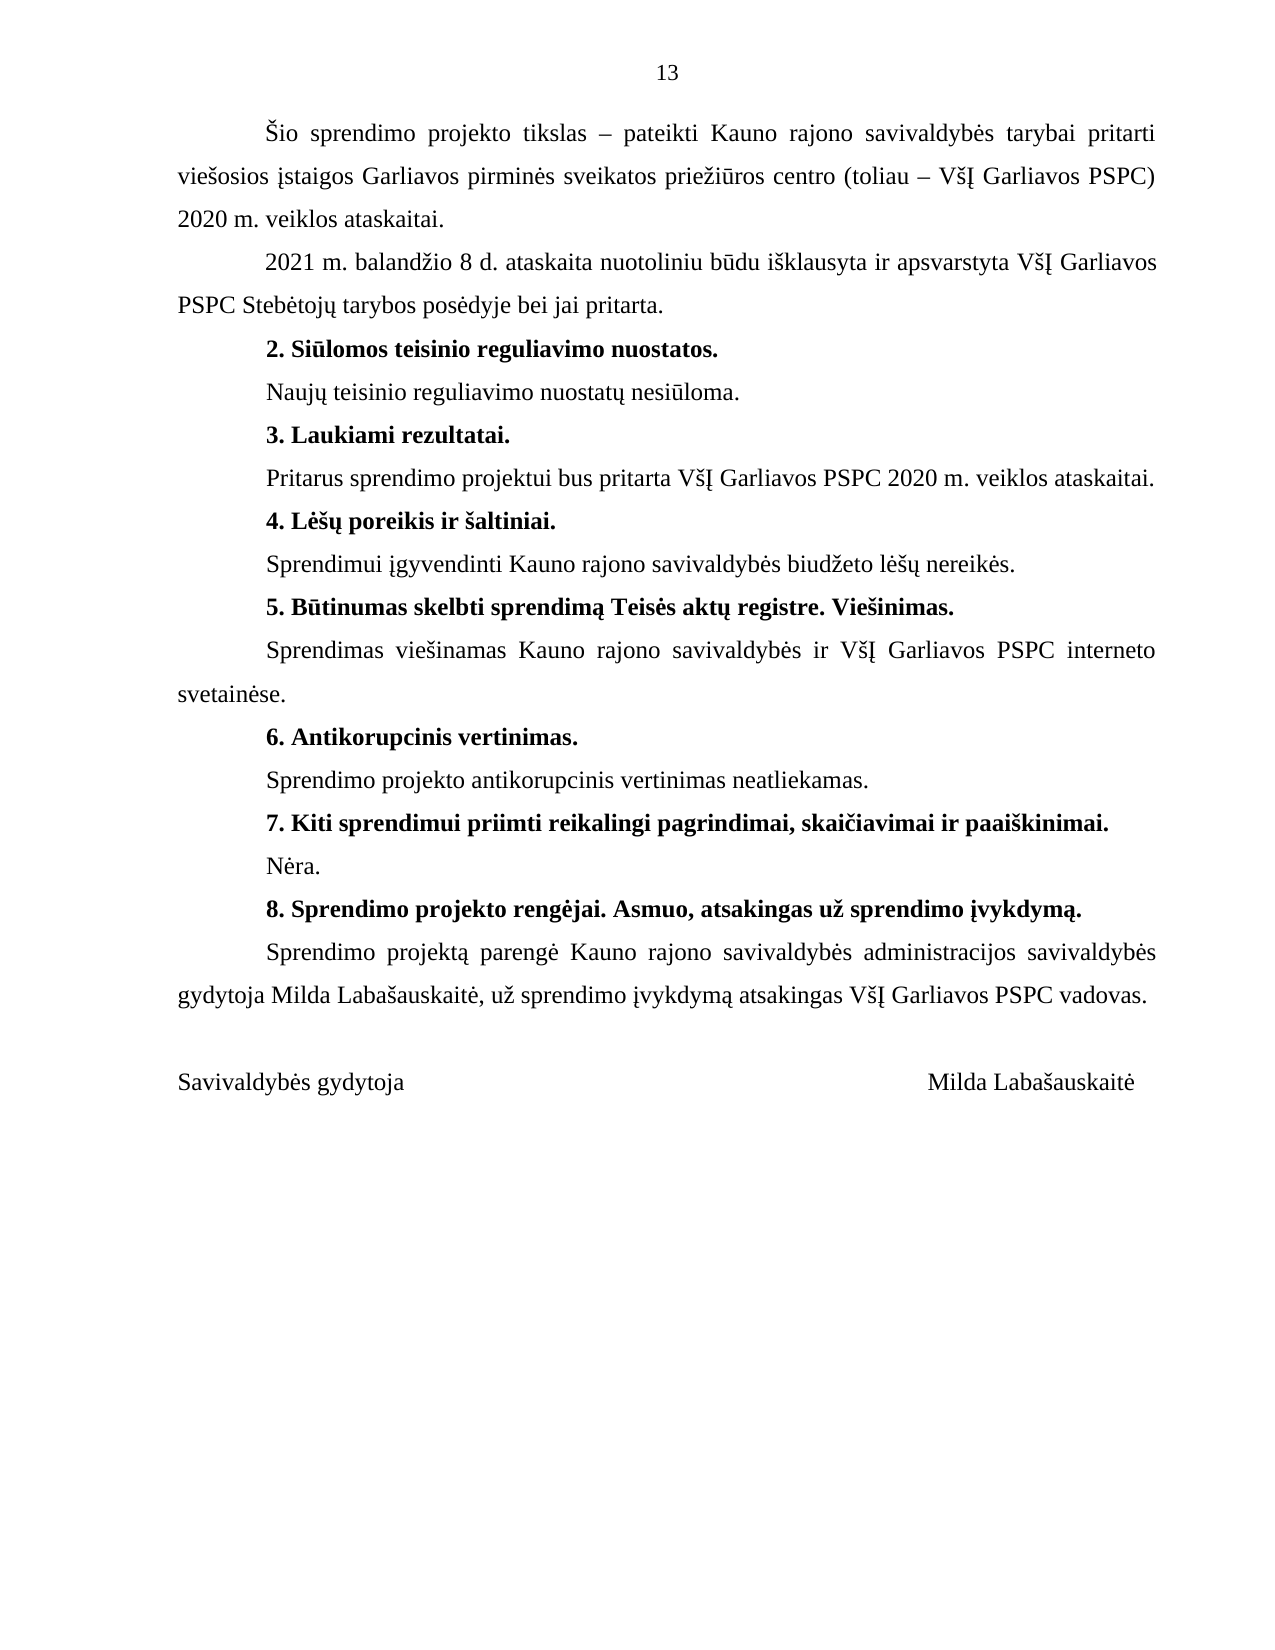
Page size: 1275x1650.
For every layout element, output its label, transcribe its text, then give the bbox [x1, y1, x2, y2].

text 2. Siūlomos teisinio reguliavimo nuostatos. [177, 334, 1157, 362]
text Sprendimas viešinamas Kauno rajono savivaldybės ir VšĮ Garliavos PSPC interneto svetainėse. [177, 636, 1157, 707]
text 6. Antikorupcinis vertinimas. [177, 722, 1157, 751]
text 5. Būtinumas skelbti sprendimą Teisės aktų registre. Viešinimas. [177, 592, 1157, 621]
text Nėra. [177, 851, 1157, 880]
text Sprendimui įgyvendinti Kauno rajono savivaldybės biudžeto lėšų nereikės. [177, 549, 1157, 578]
text 4. Lėšų poreikis ir šaltiniai. [177, 506, 1157, 535]
text 8. Sprendimo projekto rengėjai. Asmuo, atsakingas už sprendimo įvykdymą. [177, 894, 1157, 923]
text Sprendimo projekto antikorupcinis vertinimas neatliekamas. [177, 765, 1157, 794]
text 3. Laukiami rezultatai. [177, 420, 1157, 449]
text Naujų teisinio reguliavimo nuostatų nesiūloma. [177, 377, 1157, 406]
text Sprendimo projektą parengė Kauno rajono savivaldybės administracijos savivaldybės gydytoja Milda Labašauskaitė, už sprendimo įvykdymą atsakingas VšĮ Garliavos PSPC vadovas. [177, 937, 1157, 1009]
text 7. Kiti sprendimui priimti reikalingi pagrindimai, skaičiavimai ir paaiškinimai. [177, 808, 1157, 837]
text 2021 m. balandžio 8 d. ataskaita nuotoliniu būdu išklausyta ir apsvarstyta VšĮ Garliavos PSPC Stebėtojų tarybos posėdyje bei jai pritarta. [177, 247, 1157, 319]
text Šio sprendimo projekto tikslas – pateikti Kauno rajono savivaldybės tarybai pritarti viešosios įstaigos Garliavos pirminės sveikatos priežiūros centro (toliau – VšĮ Garliavos PSPC) 2020 m. veiklos ataskaitai. [177, 118, 1157, 233]
text Pritarus sprendimo projektui bus pritarta VšĮ Garliavos PSPC 2020 m. veiklos ataskaitai. [177, 463, 1157, 492]
text Savivaldybės gydytoja Milda Labašauskaitė [177, 1067, 1157, 1096]
